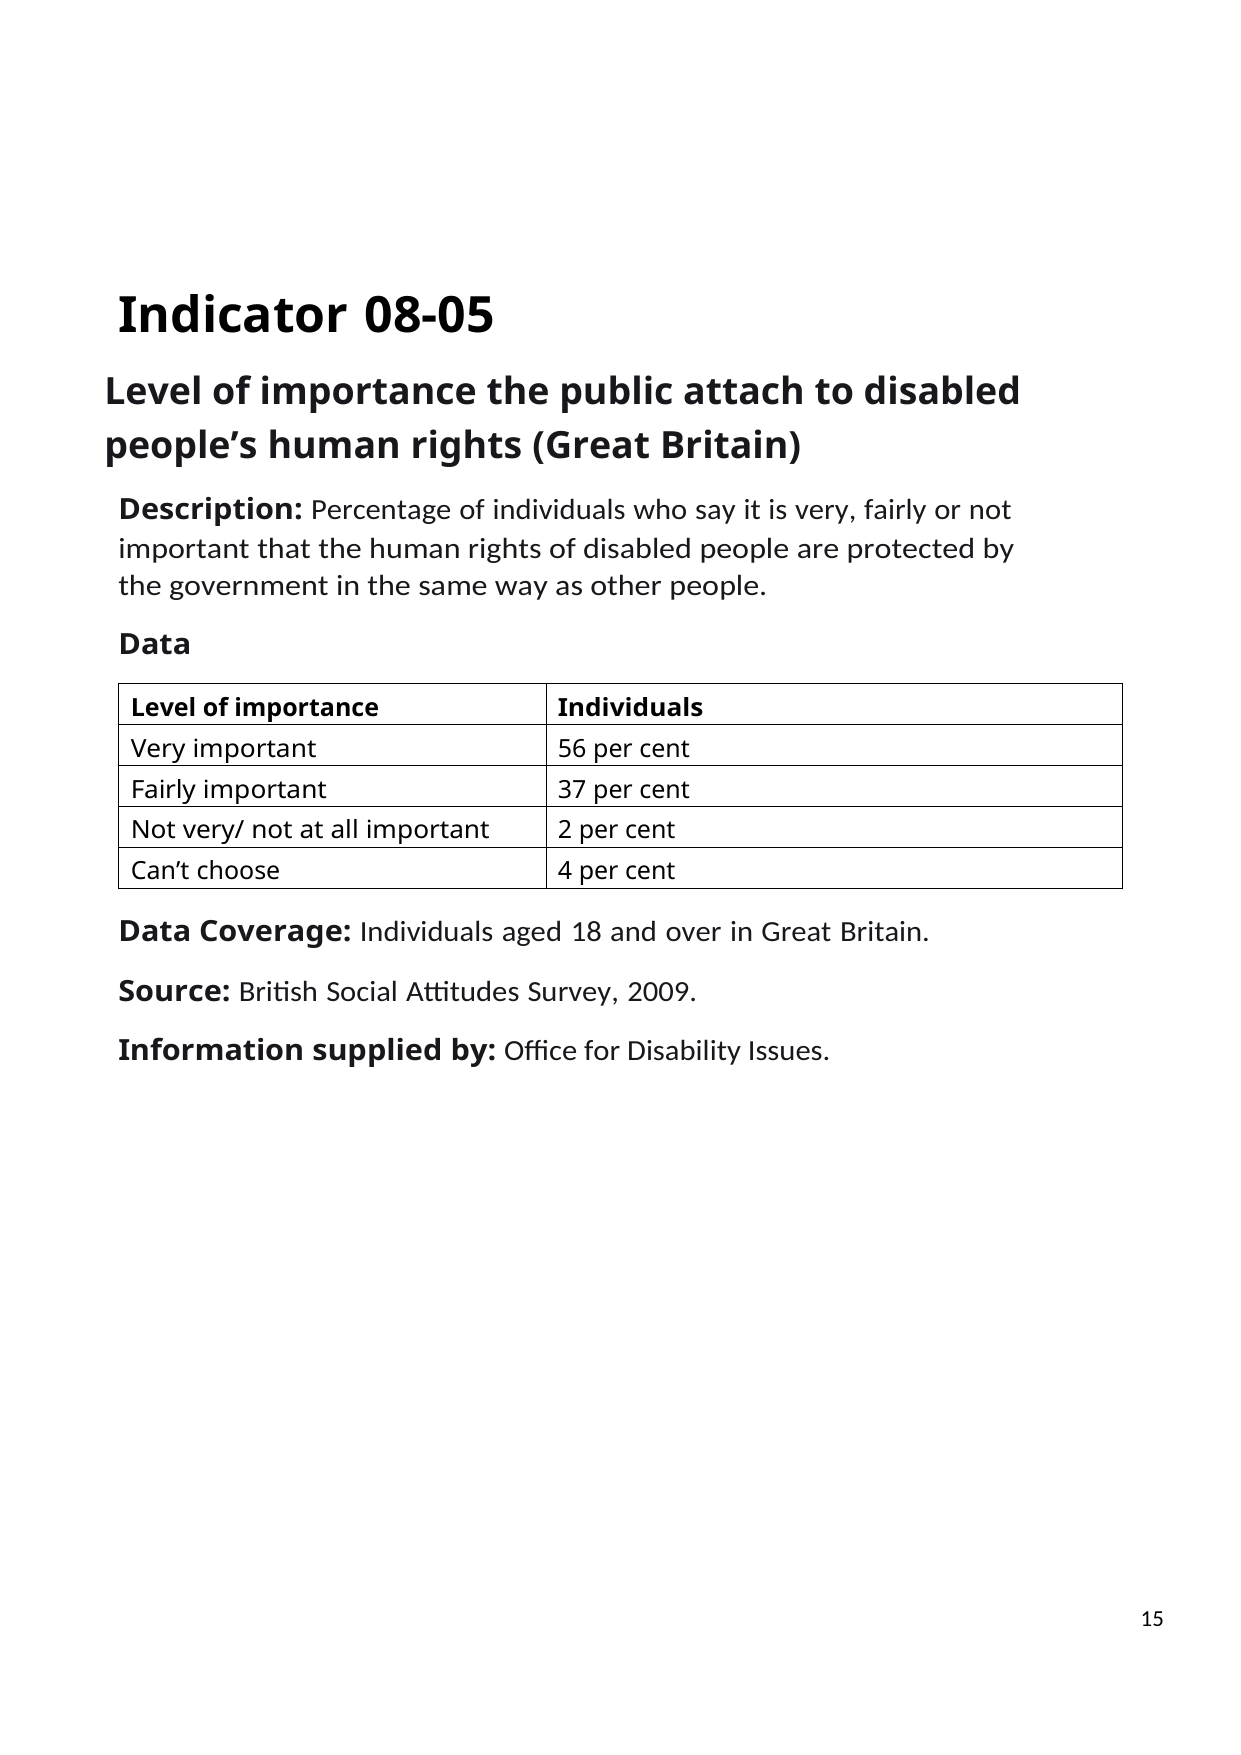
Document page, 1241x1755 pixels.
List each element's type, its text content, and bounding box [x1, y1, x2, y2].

table_cell 2 per cent [547, 807, 1122, 847]
subtitle Level of importance the public attach to disabled people’s human rights (Great Britain) [104, 364, 1079, 469]
text Description: Percentage of individuals who say it is very, fairly or not important that the human rights of disabled people are protected by the government in the same way as other people. [118, 489, 1061, 603]
table_cell 4 per cent [547, 848, 1122, 888]
table_header Level of importance [119, 684, 546, 724]
table_cell 56 per cent [547, 725, 1122, 765]
subtitle Indicator 08-05 [118, 279, 1163, 347]
table_cell 37 per cent [547, 766, 1122, 806]
table_cell Can’t choose [119, 848, 546, 888]
table_cell Very important [119, 725, 546, 765]
text Data Coverage: Individuals aged 18 and over in Great Britain. [118, 911, 1163, 950]
text Information supplied by: Office for Disability Issues. [118, 1029, 1163, 1069]
subtitle Data [118, 623, 1163, 663]
table_header Individuals [547, 684, 1122, 724]
text Source: British Social Attitudes Survey, 2009. [118, 970, 1163, 1009]
table_cell Not very/ not at all important [119, 807, 546, 847]
table_cell Fairly important [119, 766, 546, 806]
